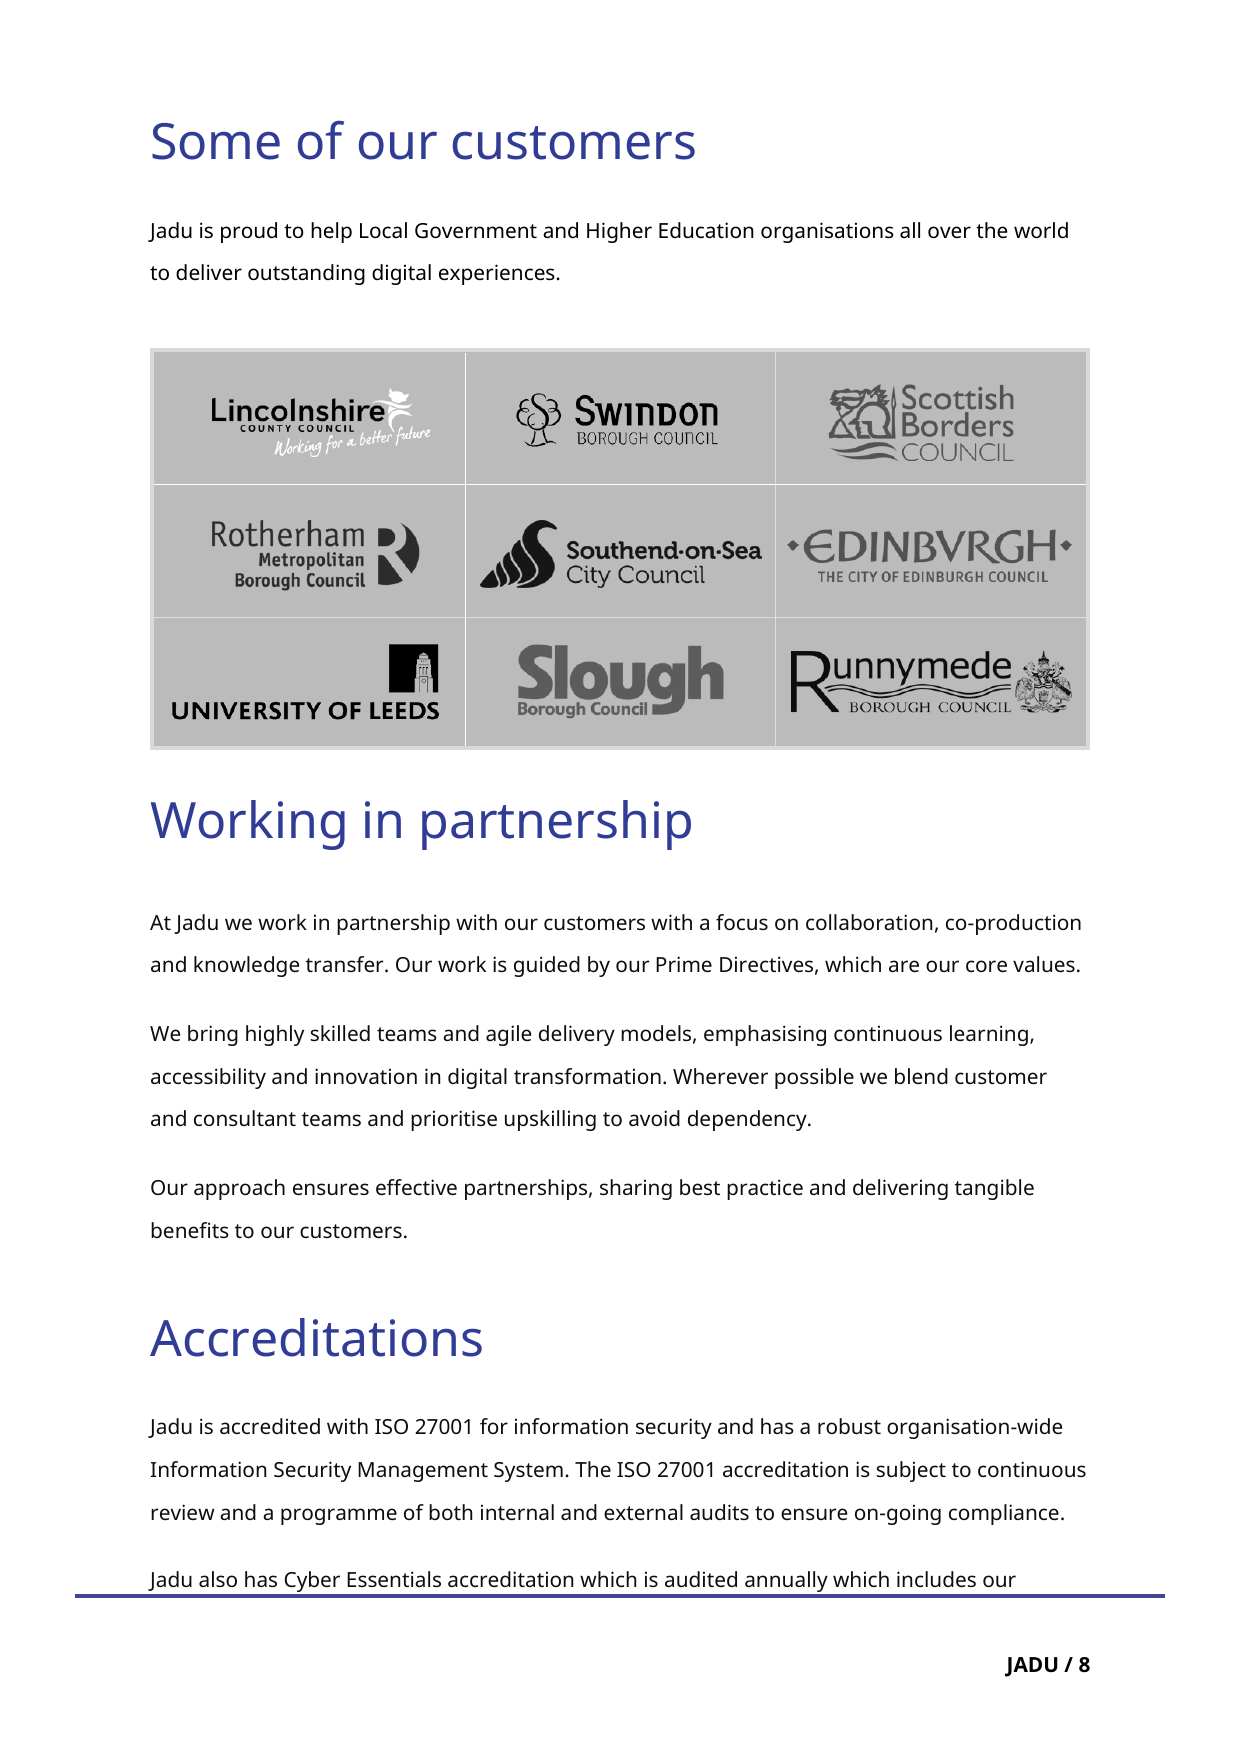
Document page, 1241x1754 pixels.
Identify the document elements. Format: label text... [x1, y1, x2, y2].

text Jadu is accredited with ISO 27001 for information security and has a robust organisation-wide Information Security Management System. The ISO 27001 accreditation is subject to continuous review and a programme of both internal and external audits to ensure on-going compliance. [150, 1412, 1090, 1526]
picture [154, 352, 1086, 746]
text At Jadu we work in partnership with our customers with a focus on collaboration, co-production and knowledge transfer. Our work is guided by our Prime Directives, which are our core values. [150, 908, 1090, 979]
text We bring highly skilled teams and agile delivery models, emphasising continuous learning, accessibility and innovation in digital transformation. Wherever possible we blend customer and consultant teams and prioritise upskilling to avoid dependency. [150, 1019, 1090, 1133]
text Jadu also has Cyber Essentials accreditation which is audited annually which includes our [150, 1565, 1090, 1594]
subtitle Some of our customers [150, 106, 1090, 174]
subtitle Accreditations [150, 1303, 1090, 1371]
text Our approach ensures effective partnerships, sharing best practice and delivering tangible benefits to our customers. [150, 1173, 1090, 1244]
text Jadu is proud to help Local Government and Higher Education organisations all over the world to deliver outstanding digital experiences. [150, 216, 1090, 287]
subtitle Working in partnership [150, 785, 1090, 853]
